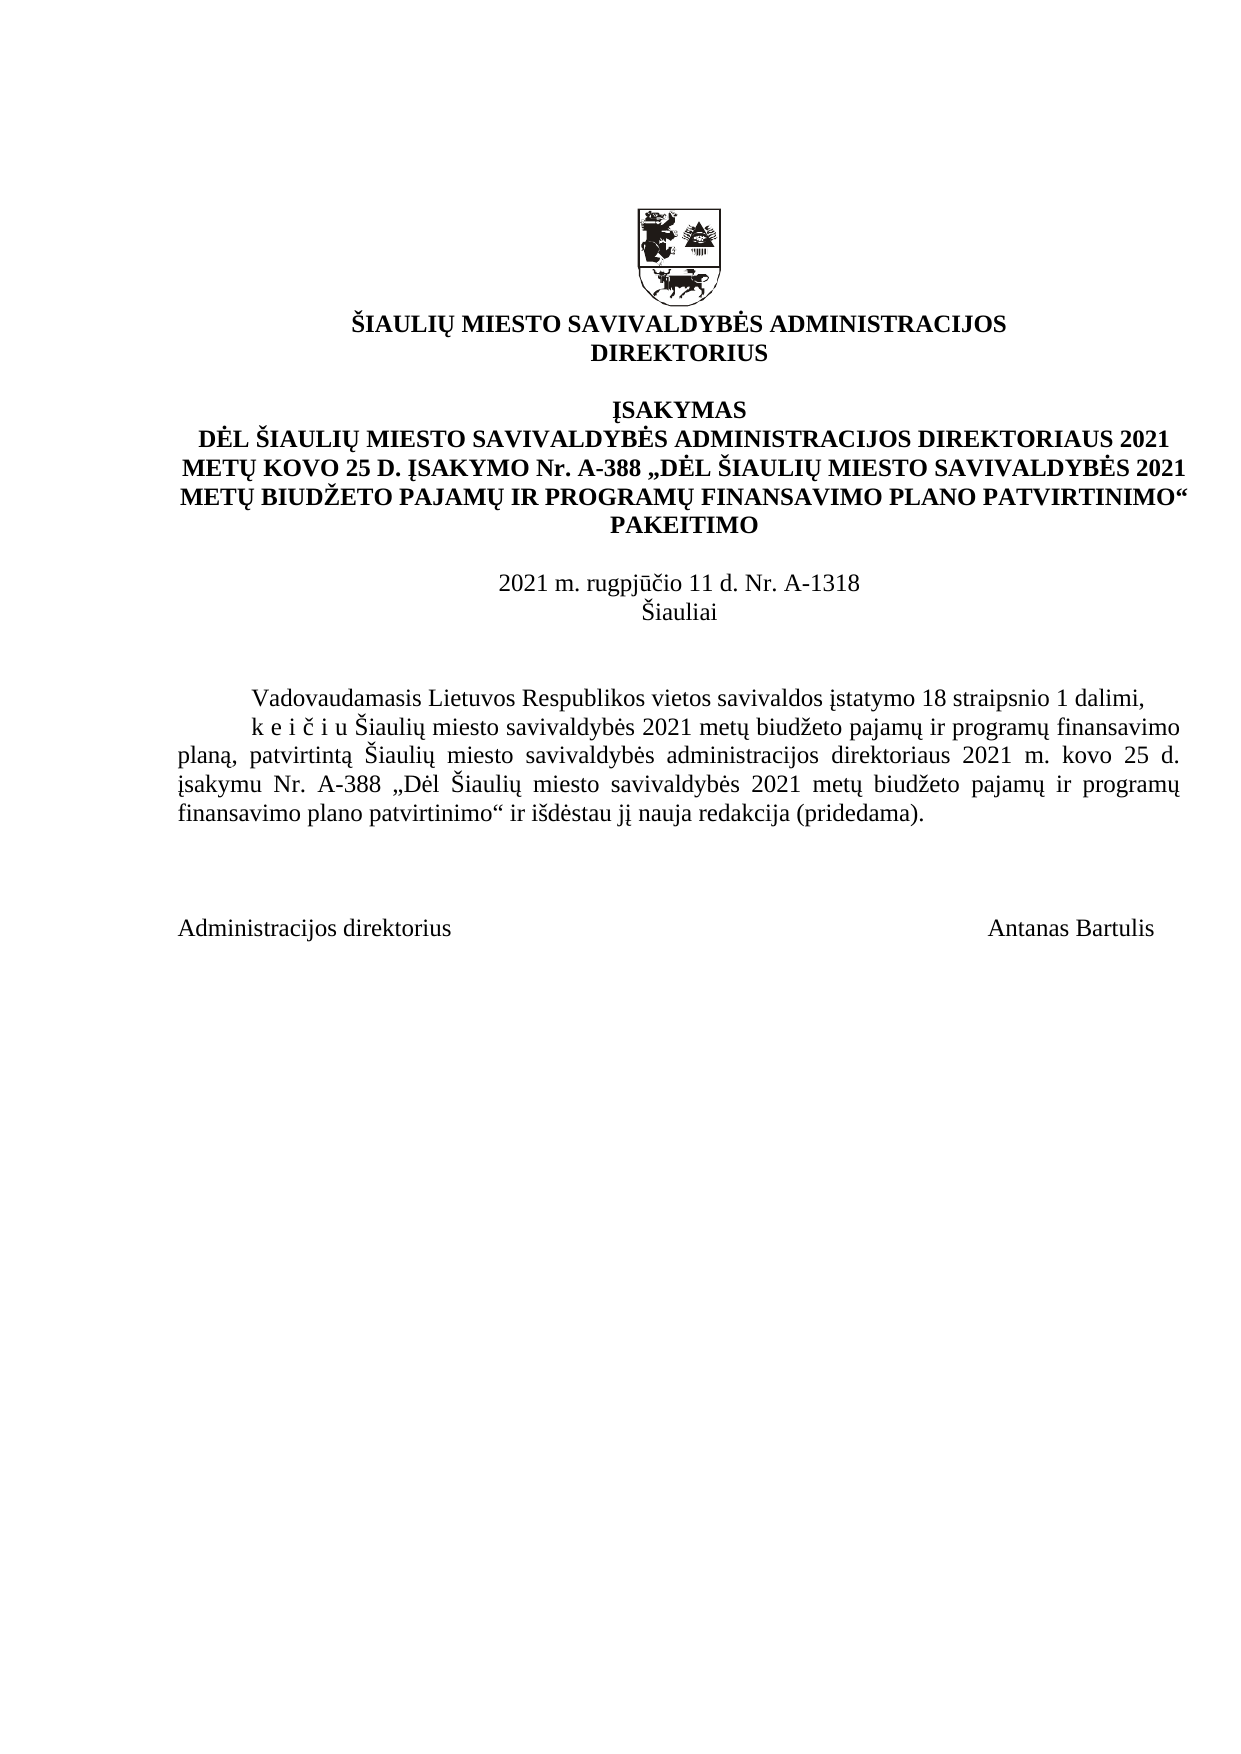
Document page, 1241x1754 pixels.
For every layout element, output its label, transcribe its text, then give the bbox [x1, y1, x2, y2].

text ĮSAKYMAS [177, 395, 1181, 424]
text Šiauliai [177, 597, 1181, 625]
text 2021 m. rugpjūčio 11 d. Nr. A-1318 [177, 568, 1181, 597]
text DĖL ŠIAULIŲ MIESTO SAVIVALDYBĖS ADMINISTRACIJOS DIREKTORIAUS 2021 METŲ KOVO 25 D. ĮSAKYMO Nr. A-388 „DĖL ŠIAULIŲ MIESTO SAVIVALDYBĖS 2021 METŲ BIUDŽETO PAJAMŲ IR PROGRAMŲ FINANSAVIMO PLANO PATVIRTINIMO“ PAKEITIMO [177, 424, 1191, 539]
text DIREKTORIUS [177, 338, 1181, 367]
text Administracijos direktorius Antanas Bartulis [177, 913, 1181, 942]
text ŠIAULIŲ MIESTO SAVIVALDYBĖS ADMINISTRACIJOS [177, 309, 1181, 338]
text Vadovaudamasis Lietuvos Respublikos vietos savivaldos įstatymo 18 straipsnio 1 dalimi, [177, 683, 1181, 712]
text k e i č i u Šiaulių miesto savivaldybės 2021 metų biudžeto pajamų ir programų finansavimo planą, patvirtintą Šiaulių miesto savivaldybės administracijos direktoriaus 2021 m. kovo 25 d. įsakymu Nr. A-388 „Dėl Šiaulių miesto savivaldybės 2021 metų biudžeto pajamų ir programų finansavimo plano patvirtinimo“ ir išdėstau jį nauja redakcija (pridedama). [177, 712, 1181, 827]
